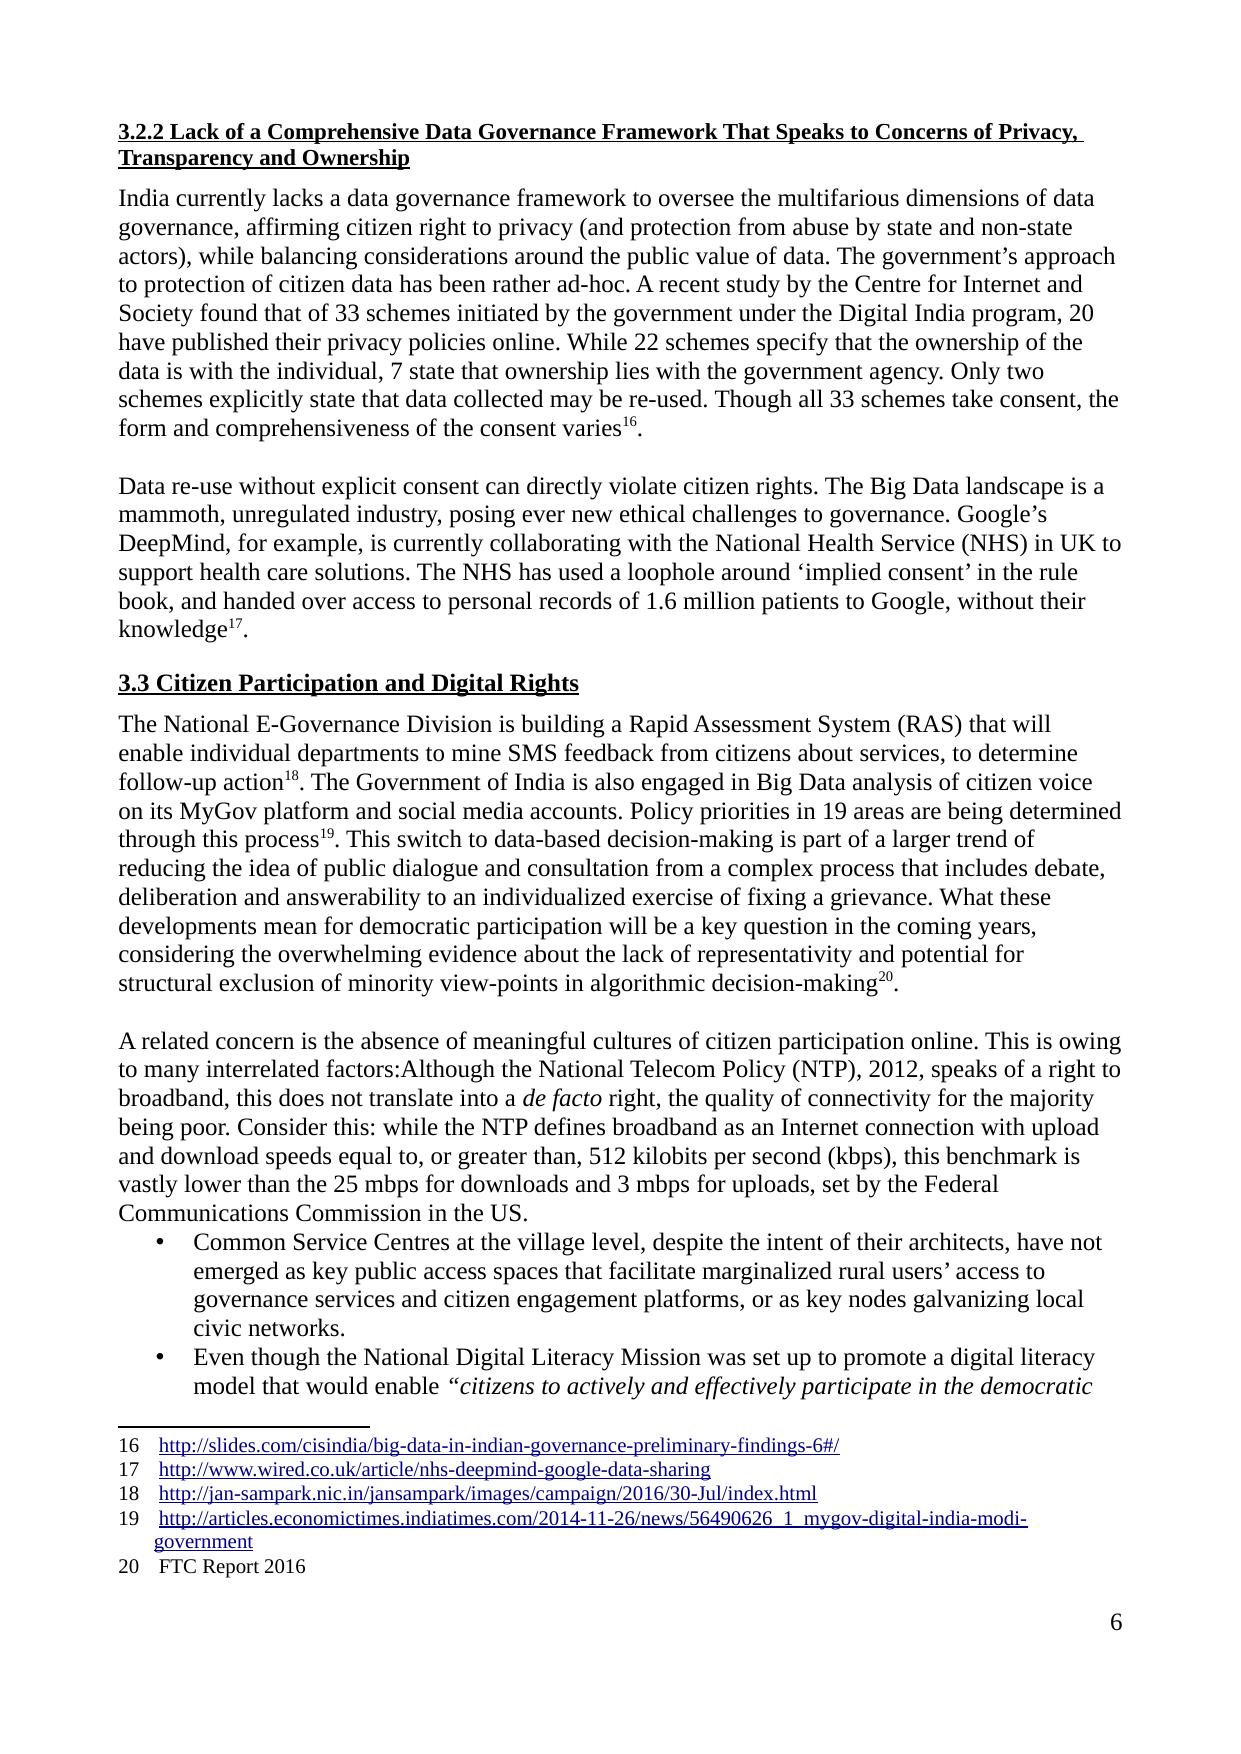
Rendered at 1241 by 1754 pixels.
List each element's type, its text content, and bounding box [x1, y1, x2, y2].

text A related concern is the absence of meaningful cultures of citizen participation online. This is owing to many interrelated factors:Although the National Telecom Policy (NTP), 2012, speaks of a right to broadband, this does not translate into a de facto right, the quality of connectivity for the majority being poor. Consider this: while the NTP defines broadband as an Internet connection with upload and download speeds equal to, or greater than, 512 kilobits per second (kbps), this benchmark is vastly lower than the 25 mbps for downloads and 3 mbps for uploads, set by the Federal Communications Commission in the US. [118, 1026, 1122, 1227]
subtitle 3.2.2 Lack of a Comprehensive Data Governance Framework That Speaks to Concerns of Privacy, Transparency and Ownership [118, 118, 1122, 171]
text http://www.wired.co.uk/article/nhs-deepmind-google-data-sharing [118, 1457, 1122, 1481]
text Data re-use without explicit consent can directly violate citizen rights. The Big Data landscape is a mammoth, unregulated industry, posing ever new ethical challenges to governance. Google’s DeepMind, for example, is currently collaborating with the National Health Service (NHS) in UK to support health care solutions. The NHS has used a loophole around ‘implied consent’ in the rule book, and handed over access to personal records of 1.6 million patients to Google, without their knowledge. [118, 471, 1122, 643]
subtitle 3.3 Citizen Participation and Digital Rights [118, 668, 1122, 697]
text http://articles.economictimes.indiatimes.com/2014-11-26/news/56490626_1_mygov-digital-india-modi-government [118, 1505, 1122, 1553]
text The National E-Governance Division is building a Rapid Assessment System (RAS) that will enable individual departments to mine SMS feedback from citizens about services, to determine follow-up action. The Government of India is also engaged in Big Data analysis of citizen voice on its MyGov platform and social media accounts. Policy priorities in 19 areas are being determined through this process. This switch to data-based decision-making is part of a larger trend of reducing the idea of public dialogue and consultation from a complex process that includes debate, deliberation and answerability to an individualized exercise of fixing a grievance. What these developments mean for democratic participation will be a key question in the coming years, considering the overwhelming evidence about the lack of representativity and potential for structural exclusion of minority view-points in algorithmic decision-making. [118, 709, 1122, 997]
text http://jan-sampark.nic.in/jansampark/images/campaign/2016/30-Jul/index.html [118, 1481, 1122, 1505]
text http://slides.com/cisindia/big-data-in-indian-governance-preliminary-findings-6#/ [118, 1433, 1122, 1457]
text FTC Report 2016 [118, 1553, 1122, 1578]
text India currently lacks a data governance framework to oversee the multifarious dimensions of data governance, affirming citizen right to privacy (and protection from abuse by state and non-state actors), while balancing considerations around the public value of data. The government’s approach to protection of citizen data has been rather ad-hoc. A recent study by the Centre for Internet and Society found that of 33 schemes initiated by the government under the Digital India program, 20 have published their privacy policies online. While 22 schemes specify that the ownership of the data is with the individual, 7 state that ownership lies with the government agency. Only two schemes explicitly state that data collected may be re-used. Though all 33 schemes take consent, the form and comprehensiveness of the consent varies. [118, 183, 1122, 442]
list Common Service Centres at the village level, despite the intent of their architects, have not emerged as key public access spaces that facilitate marginalized rural users’ access to governance services and citizen engagement platforms, or as key nodes galvanizing local civic networks. [156, 1227, 1122, 1342]
list Even though the National Digital Literacy Mission was set up to promote a digital literacy model that would enable “citizens to actively and effectively participate in the democratic [156, 1342, 1122, 1399]
